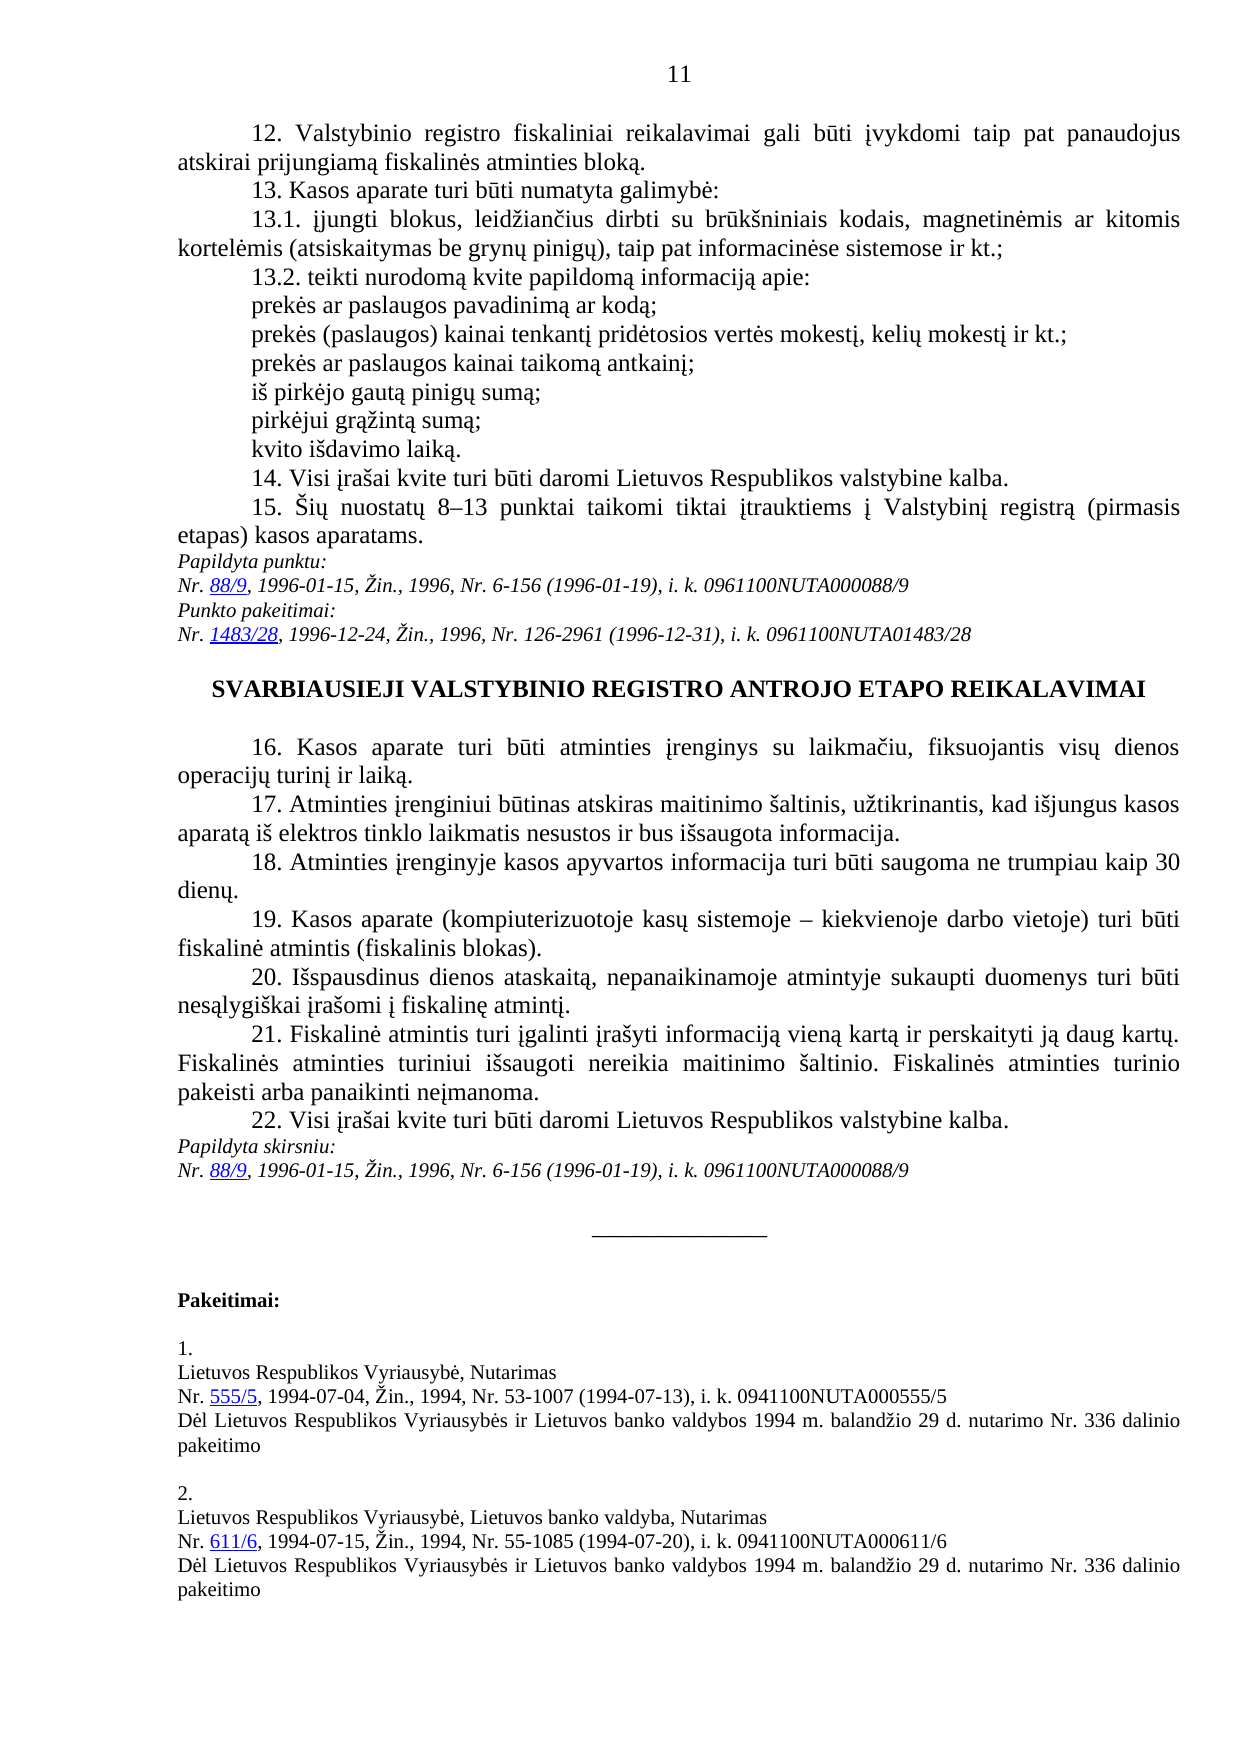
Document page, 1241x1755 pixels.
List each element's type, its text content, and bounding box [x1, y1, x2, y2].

text Papildyta skirsniu: [177, 1134, 1181, 1158]
text 2. [177, 1481, 1181, 1505]
text 20. Išspausdinus dienos ataskaitą, nepanaikinamoje atmintyje sukaupti duomenys turi būti nesąlygiškai įrašomi į fiskalinę atmintį. [177, 962, 1181, 1019]
text kvito išdavimo laiką. [177, 434, 1181, 463]
text 21. Fiskalinė atmintis turi įgalinti įrašyti informaciją vieną kartą ir perskaityti ją daug kartų. Fiskalinės atminties turiniui išsaugoti nereikia maitinimo šaltinio. Fiskalinės atminties turinio pakeisti arba panaikinti neįmanoma. [177, 1019, 1181, 1106]
text 13.1. įjungti blokus, leidžiančius dirbti su brūkšniniais kodais, magnetinėmis ar kitomis kortelėmis (atsiskaitymas be grynų pinigų), taip pat informacinėse sistemose ir kt.; [177, 204, 1181, 262]
text 1. [177, 1336, 1181, 1360]
text Nr. 88/9, 1996-01-15, Žin., 1996, Nr. 6-156 (1996-01-19), i. k. 0961100NUTA000088/9 [177, 1158, 1181, 1182]
text Nr. 555/5, 1994-07-04, Žin., 1994, Nr. 53-1007 (1994-07-13), i. k. 0941100NUTA000555/5 [177, 1384, 1181, 1408]
text prekės ar paslaugos kainai taikomą antkainį; [177, 348, 1181, 377]
text prekės ar paslaugos pavadinimą ar kodą; [177, 291, 1181, 319]
text ______________ [177, 1211, 1181, 1240]
text pirkėjui grąžintą sumą; [177, 406, 1181, 434]
text 19. Kasos aparate (kompiuterizuotoje kasų sistemoje – kiekvienoje darbo vietoje) turi būti fiskalinė atmintis (fiskalinis blokas). [177, 904, 1181, 962]
text 14. Visi įrašai kvite turi būti daromi Lietuvos Respublikos valstybine kalba. [177, 463, 1181, 492]
text Lietuvos Respublikos Vyriausybė, Lietuvos banko valdyba, Nutarimas [177, 1505, 1181, 1529]
text Dėl Lietuvos Respublikos Vyriausybės ir Lietuvos banko valdybos 1994 m. balandžio 29 d. nutarimo Nr. 336 dalinio pakeitimo [177, 1553, 1181, 1601]
text 13. Kasos aparate turi būti numatyta galimybė: [177, 176, 1181, 204]
text 13.2. teikti nurodomą kvite papildomą informaciją apie: [177, 262, 1181, 291]
text Punkto pakeitimai: [177, 597, 1181, 622]
text Pakeitimai: [177, 1288, 1181, 1312]
text 18. Atminties įrenginyje kasos apyvartos informacija turi būti saugoma ne trumpiau kaip 30 dienų. [177, 847, 1181, 904]
text iš pirkėjo gautą pinigų sumą; [177, 377, 1181, 406]
text 15. Šių nuostatų 8–13 punktai taikomi tiktai įtrauktiems į Valstybinį registrą (pirmasis etapas) kasos aparatams. [177, 492, 1181, 549]
text Lietuvos Respublikos Vyriausybė, Nutarimas [177, 1360, 1181, 1384]
text 22. Visi įrašai kvite turi būti daromi Lietuvos Respublikos valstybine kalba. [177, 1106, 1181, 1134]
text Nr. 611/6, 1994-07-15, Žin., 1994, Nr. 55-1085 (1994-07-20), i. k. 0941100NUTA000611/6 [177, 1529, 1181, 1553]
text Papildyta punktu: [177, 549, 1181, 573]
text 12. Valstybinio registro fiskaliniai reikalavimai gali būti įvykdomi taip pat panaudojus atskirai prijungiamą fiskalinės atminties bloką. [177, 118, 1181, 176]
text Nr. 88/9, 1996-01-15, Žin., 1996, Nr. 6-156 (1996-01-19), i. k. 0961100NUTA000088/9 [177, 573, 1181, 597]
text prekės (paslaugos) kainai tenkantį pridėtosios vertės mokestį, kelių mokestį ir kt.; [177, 319, 1181, 348]
text Nr. 1483/28, 1996-12-24, Žin., 1996, Nr. 126-2961 (1996-12-31), i. k. 0961100NUTA01483/28 [177, 622, 1181, 646]
text 16. Kasos aparate turi būti atminties įrenginys su laikmačiu, fiksuojantis visų dienos operacijų turinį ir laiką. [177, 732, 1181, 789]
text Dėl Lietuvos Respublikos Vyriausybės ir Lietuvos banko valdybos 1994 m. balandžio 29 d. nutarimo Nr. 336 dalinio pakeitimo [177, 1408, 1181, 1457]
text 17. Atminties įrenginiui būtinas atskiras maitinimo šaltinis, užtikrinantis, kad išjungus kasos aparatą iš elektros tinklo laikmatis nesustos ir bus išsaugota informacija. [177, 789, 1181, 847]
text SVARBIAUSIEJI VALSTYBINIO REGISTRO ANTROJO ETAPO REIKALAVIMAI [177, 674, 1181, 703]
